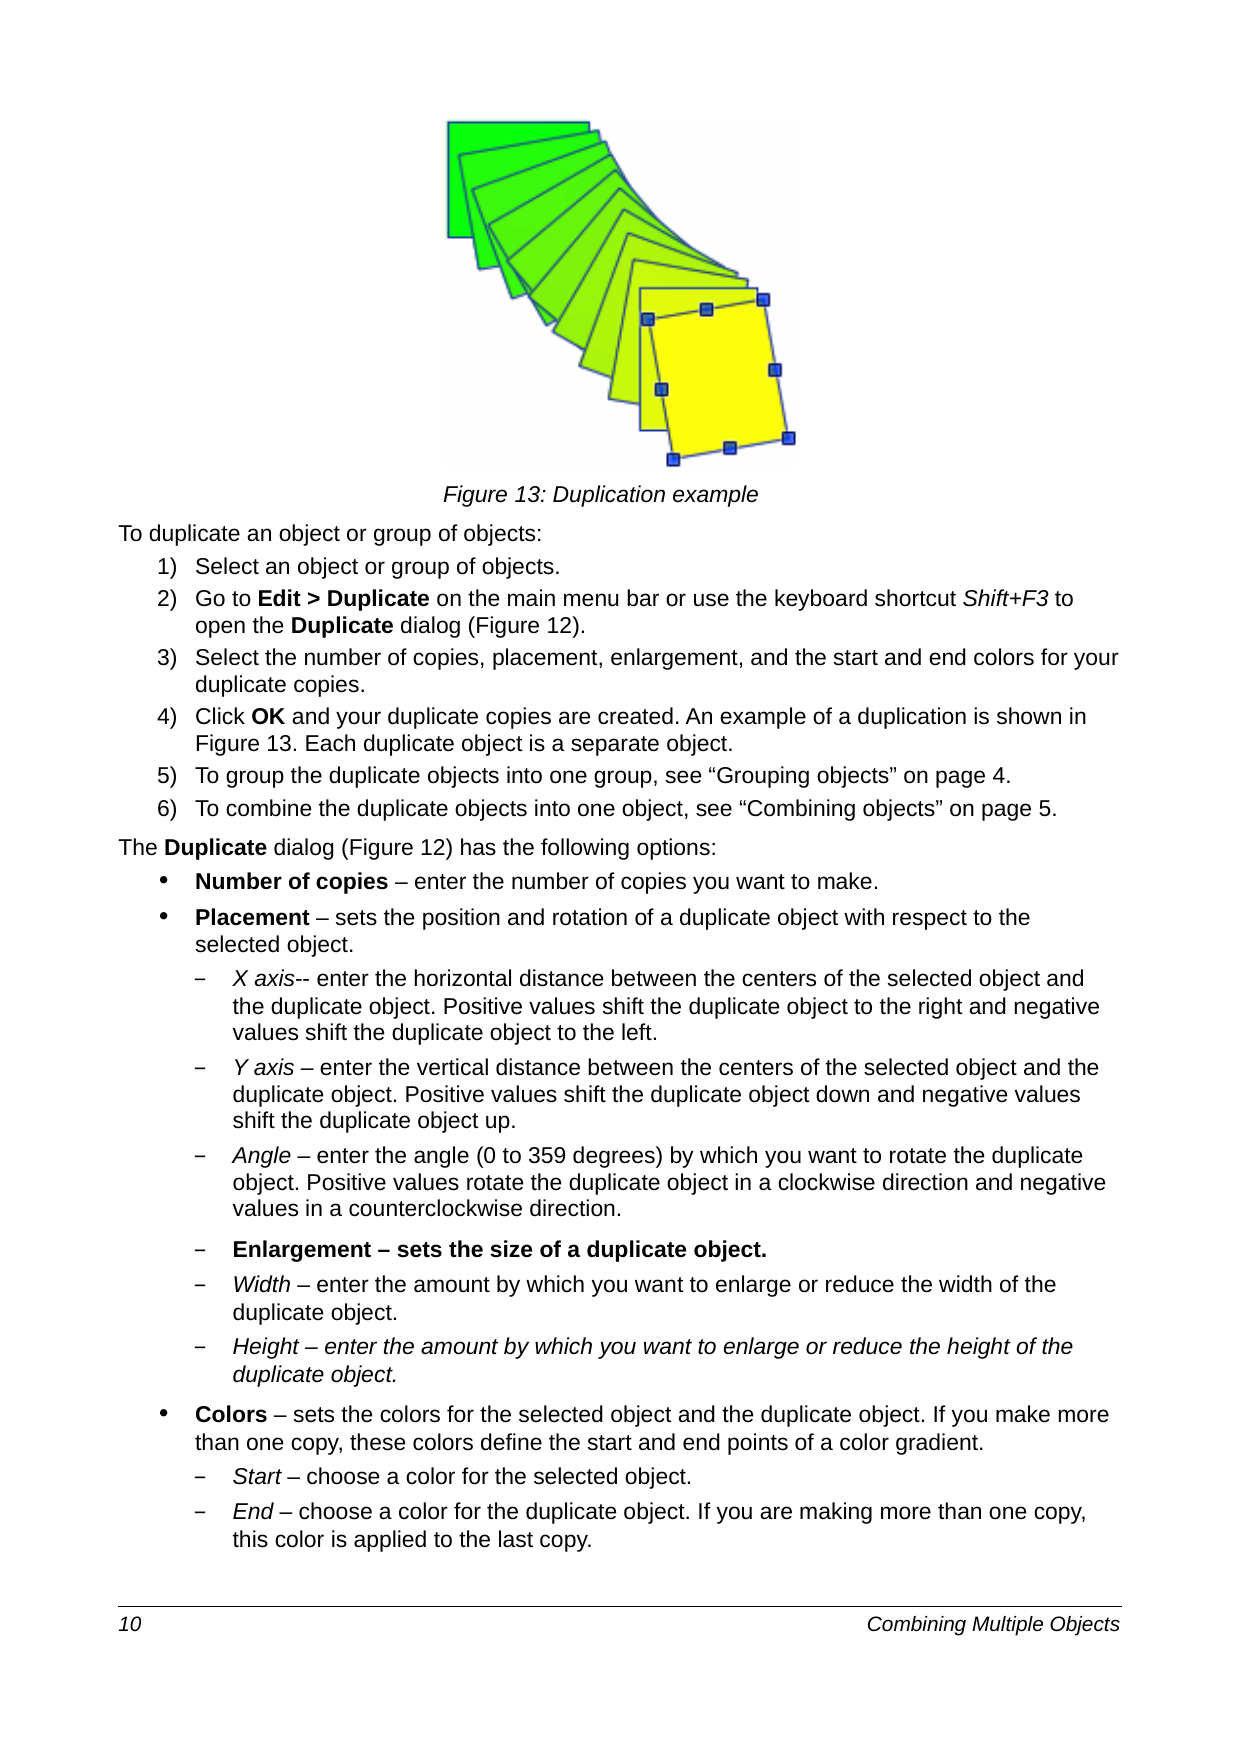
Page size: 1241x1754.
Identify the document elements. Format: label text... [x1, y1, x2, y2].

list Start – choose a color for the selected object. [193, 1461, 1122, 1490]
list X axis-- enter the horizontal distance between the centers of the selected object and the duplicate object. Positive values shift the duplicate object to the right and negative values shift the duplicate object to the left. [193, 964, 1122, 1046]
list End – choose a color for the duplicate object. If you are making more than one copy, this color is applied to the last copy. [193, 1496, 1122, 1552]
list Select the number of copies, placement, enlargement, and the start and end colors for your duplicate copies. [177, 644, 1122, 697]
list Go to Edit > Duplicate on the main menu bar or use the keyboard shortcut Shift+F3 to open the Duplicate dialog (Figure 12). [177, 585, 1122, 638]
list The Duplicate dialog (Figure 12) has the following options: [118, 834, 1122, 860]
list Colors – sets the colors for the selected object and the duplicate object. If you make more than one copy, these colors define the start and end points of a color gradient. [156, 1399, 1122, 1455]
list Select an object or group of objects. [177, 553, 1122, 579]
list Placement – sets the position and rotation of a duplicate object with respect to the selected object. [156, 902, 1122, 957]
text Figure 13: Duplication example [443, 481, 797, 507]
list To group the duplicate objects into one group, see “Grouping objects” on page 4. [177, 762, 1122, 788]
list Number of copies – enter the number of copies you want to make. [156, 866, 1122, 896]
list Click OK and your duplicate copies are created. An example of a duplication is shown in Figure 13. Each duplicate object is a separate object. [177, 703, 1122, 756]
list To combine the duplicate objects into one object, see “Combining objects” on page 5. [177, 795, 1122, 821]
list Angle – enter the angle (0 to 359 degrees) by which you want to rotate the duplicate object. Positive values rotate the duplicate object in a clockwise direction and negative values in a counterclockwise direction. [193, 1140, 1122, 1222]
picture [442, 118, 798, 469]
list Y axis – enter the vertical distance between the centers of the selected object and the duplicate object. Positive values shift the duplicate object down and negative values shift the duplicate object up. [193, 1052, 1122, 1134]
list To duplicate an object or group of objects: [118, 520, 1122, 546]
list Width – enter the amount by which you want to enlarge or reduce the width of the duplicate object. [193, 1269, 1122, 1325]
